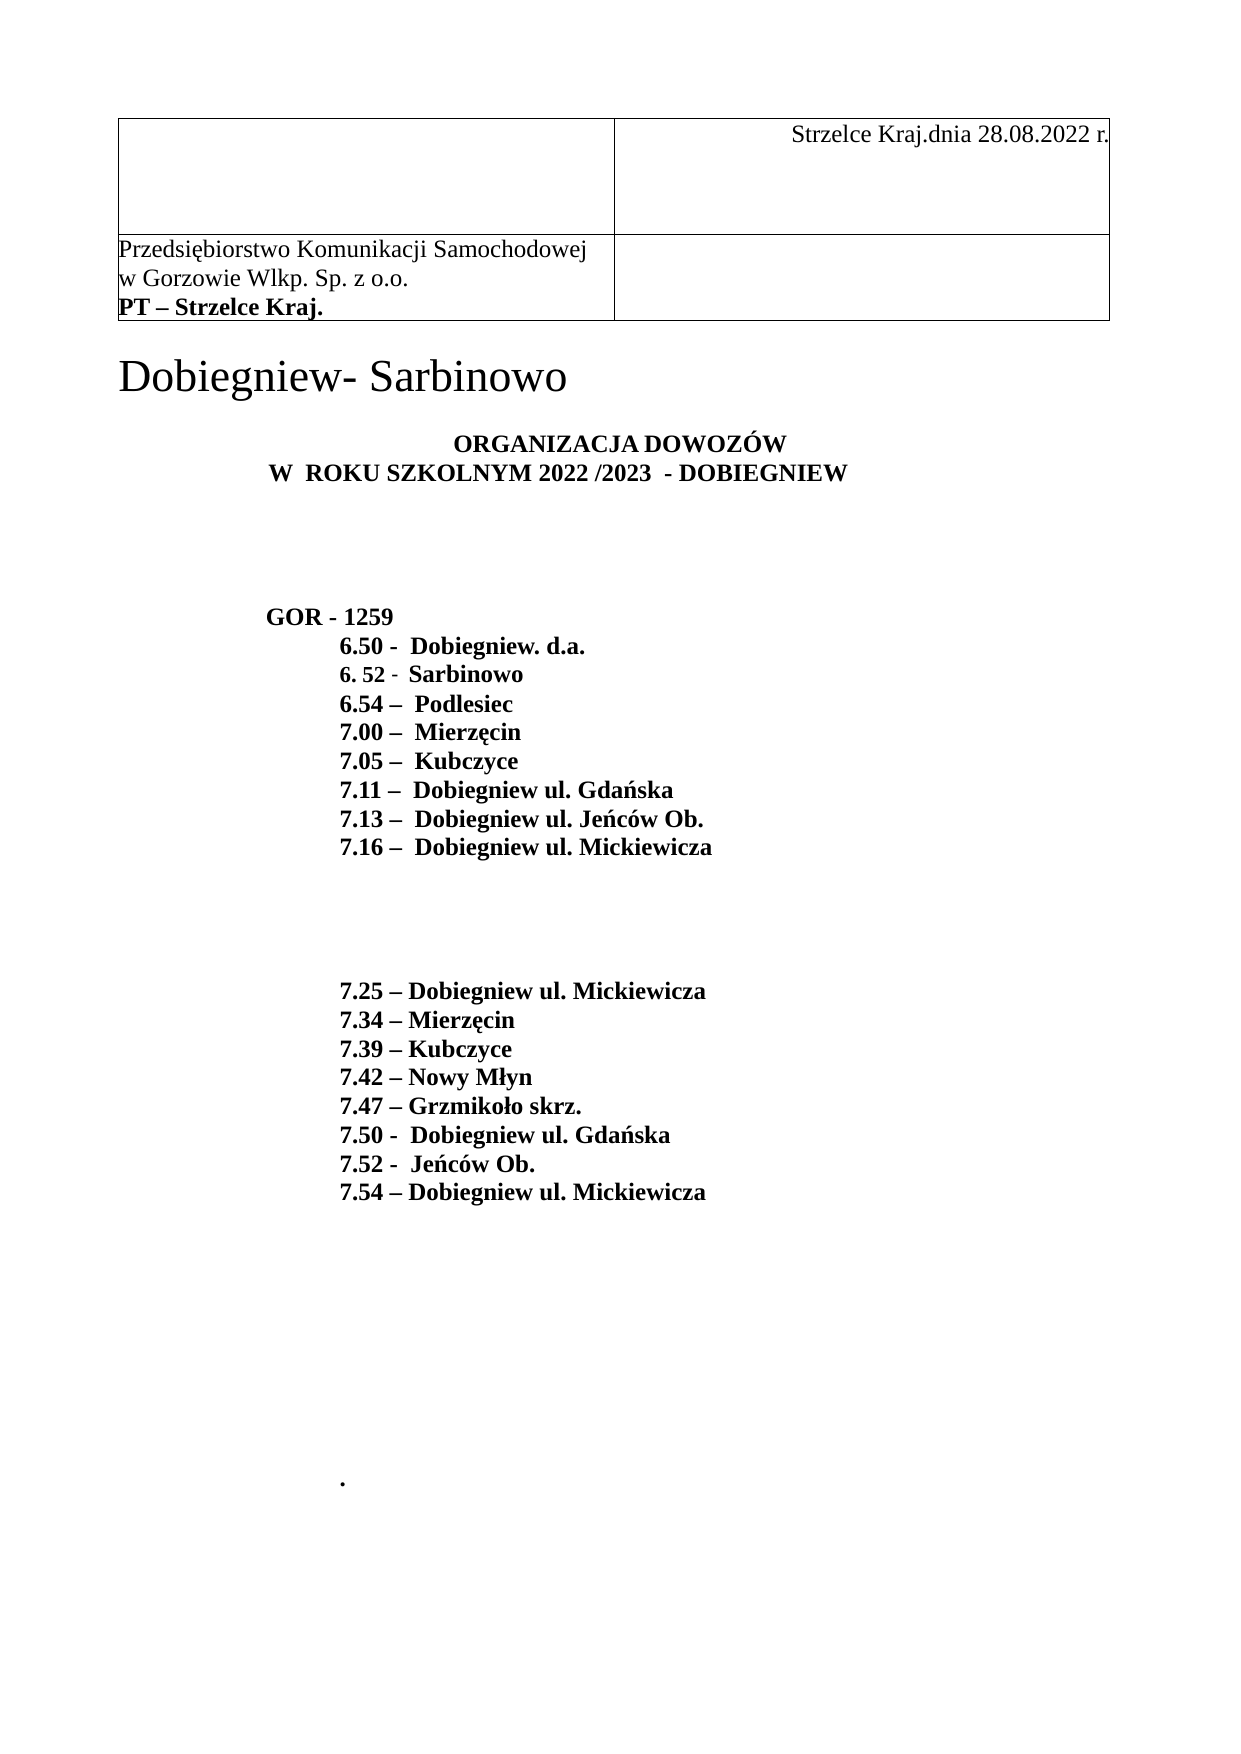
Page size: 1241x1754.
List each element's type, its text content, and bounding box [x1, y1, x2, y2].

text 7.47 – Grzmikoło skrz. [118, 1091, 1122, 1120]
text 6.54 – Podlesiec [118, 689, 1122, 717]
text GOR - 1259 [118, 602, 1122, 631]
text Dobiegniew- Sarbinowo [118, 349, 1122, 402]
text W ROKU SZKOLNYM 2022 /2023 - DOBIEGNIEW [268, 458, 1122, 487]
table_cell [615, 235, 1109, 320]
text 7.42 – Nowy Młyn [118, 1062, 1122, 1091]
text 7.16 – Dobiegniew ul. Mickiewicza [118, 832, 1122, 861]
text 6. 52 - Sarbinowo [118, 659, 1122, 689]
text . [118, 1463, 1122, 1491]
text 7.11 – Dobiegniew ul. Gdańska [118, 775, 1122, 804]
table_header [119, 119, 614, 233]
text 7.54 – Dobiegniew ul. Mickiewicza [118, 1177, 1122, 1206]
text 7.50 - Dobiegniew ul. Gdańska [118, 1120, 1122, 1149]
text 7.13 – Dobiegniew ul. Jeńców Ob. [118, 804, 1122, 832]
text 7.05 – Kubczyce [118, 746, 1122, 775]
text 7.25 – Dobiegniew ul. Mickiewicza [118, 976, 1122, 1005]
text 7.52 - Jeńców Ob. [118, 1149, 1122, 1177]
text 6.50 - Dobiegniew. d.a. [118, 631, 1122, 659]
text 7.39 – Kubczyce [118, 1034, 1122, 1062]
table_header Strzelce Kraj.dnia 28.08.2022 r. [615, 119, 1109, 233]
text 7.00 – Mierzęcin [118, 717, 1122, 746]
text ORGANIZACJA DOWOZÓW [118, 429, 1122, 458]
text 7.34 – Mierzęcin [118, 1005, 1122, 1034]
table_cell Przedsiębiorstwo Komunikacji Samochodowej w Gorzowie Wlkp. Sp. z o.o. PT – Strzelce Kraj. [119, 235, 614, 320]
